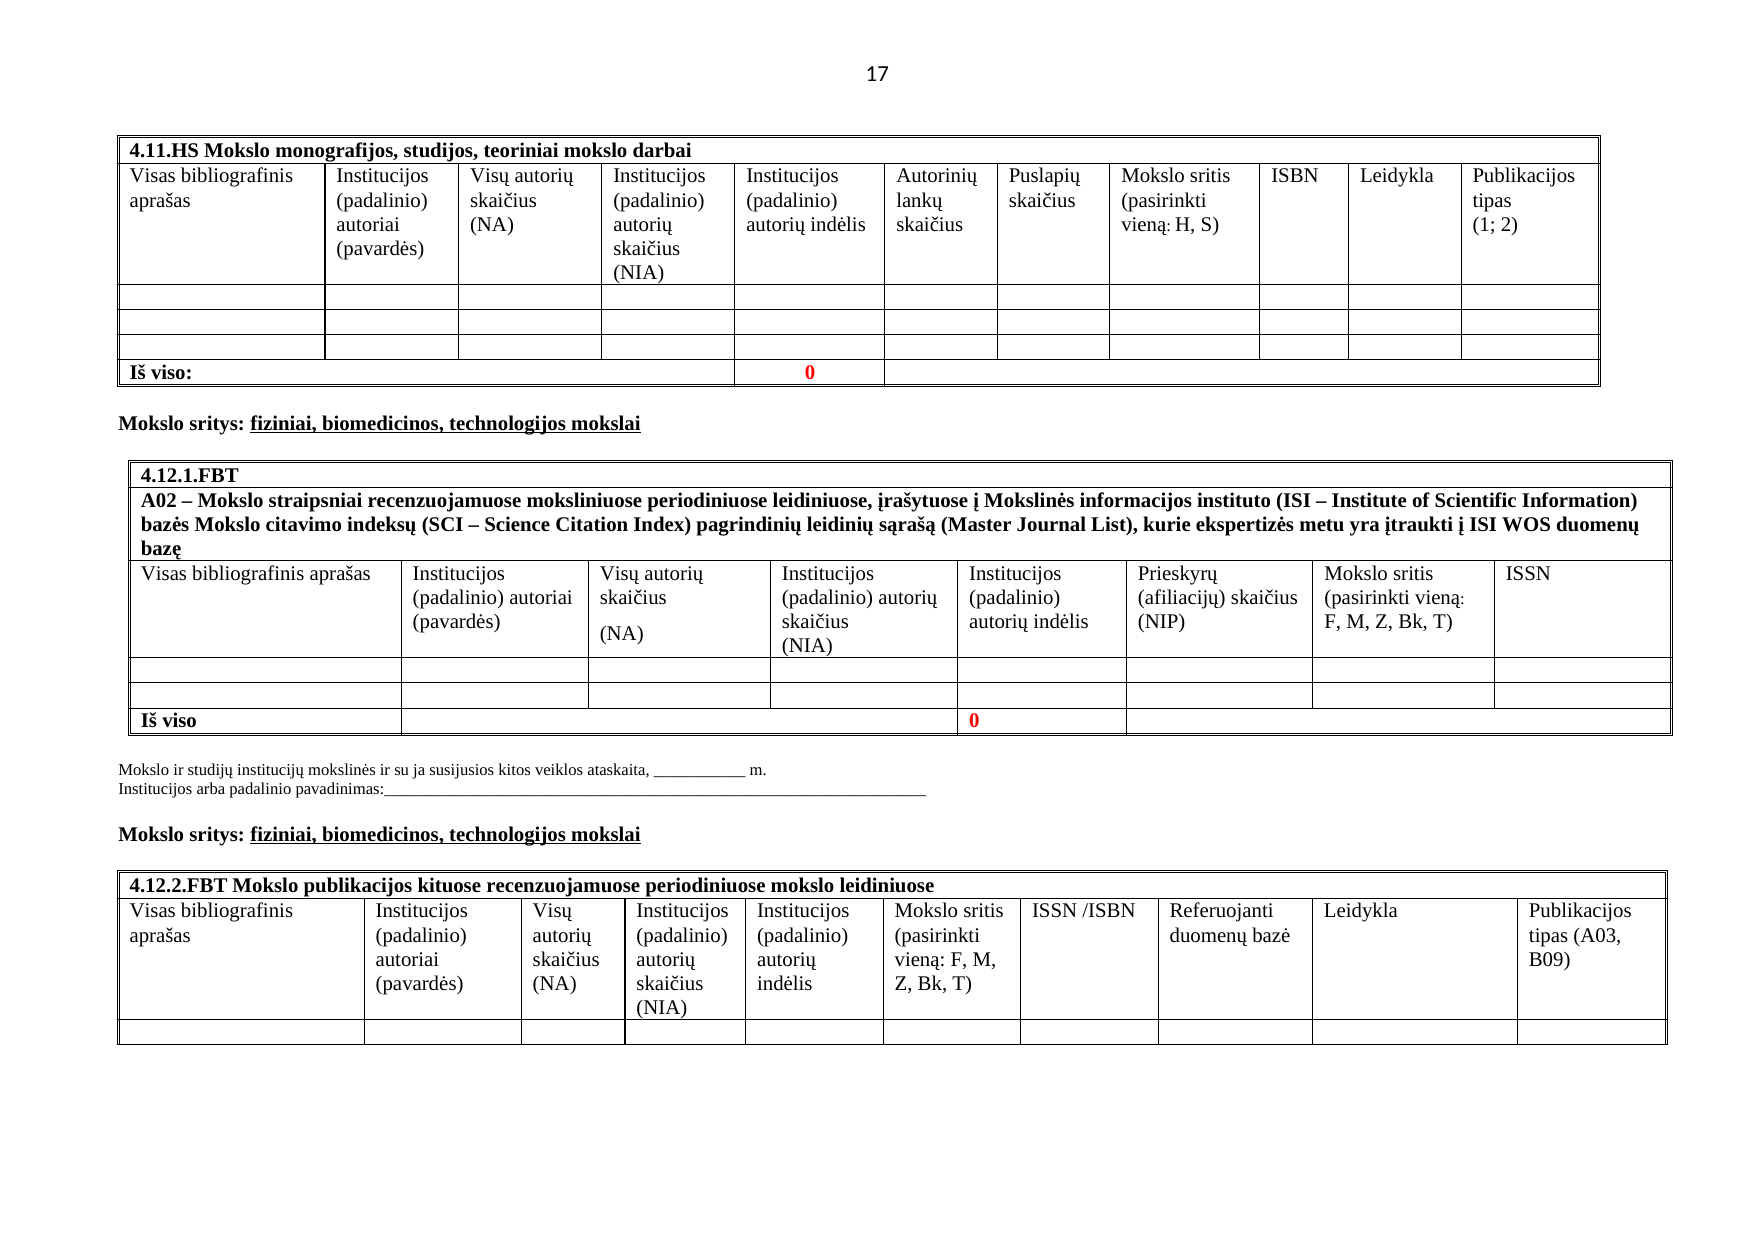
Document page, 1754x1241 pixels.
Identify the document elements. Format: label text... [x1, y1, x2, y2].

table_cell [746, 1020, 883, 1044]
table_cell Institucijos (padalinio) autorių indėlis [746, 899, 883, 1019]
table_cell [131, 683, 401, 707]
table_cell [522, 1020, 624, 1044]
table_cell Iš viso: [120, 360, 734, 384]
table_cell [998, 285, 1109, 309]
table_cell Institucijos (padalinio) autorių indėlis [735, 164, 884, 284]
table_cell Mokslo sritis (pasirinkti vieną: F, M, Z, Bk, T) [1313, 561, 1494, 657]
table_cell 0 [958, 709, 1126, 732]
table_cell [885, 360, 1598, 384]
table_cell Referuojanti duomenų bazė [1159, 899, 1312, 1019]
table_cell [120, 335, 324, 359]
table_cell [1462, 310, 1598, 334]
table_cell [735, 310, 884, 334]
table_cell Mokslo sritis (pasirinkti vieną: F, M, Z, Bk, T) [884, 899, 1020, 1019]
table_cell [459, 310, 601, 334]
table_cell [1260, 310, 1348, 334]
table_cell [1110, 285, 1259, 309]
table_header 4.12.2.FBT Mokslo publikacijos kituose recenzuojamuose periodiniuose mokslo leidiniuose [120, 873, 1665, 897]
table_cell Leidykla [1349, 164, 1461, 284]
table_cell Institucijos (padalinio) autorių skaičius (NIA) [626, 899, 745, 1019]
table_cell [1127, 709, 1670, 732]
table_cell [120, 285, 324, 309]
table_cell Institucijos (padalinio) autorių indėlis [958, 561, 1126, 657]
table_cell Visas bibliografinis aprašas [120, 164, 324, 284]
text Institucijos arba padalinio pavadinimas:_________________________________________________________________ [118, 779, 1636, 798]
table_cell [1313, 658, 1494, 682]
table_cell [771, 658, 957, 682]
table_cell Visų autorių skaičius (NA) [589, 561, 770, 657]
table_cell Puslapių skaičius [998, 164, 1109, 284]
table_cell Prieskyrų (afiliacijų) skaičius (NIP) [1127, 561, 1312, 657]
table_cell Institucijos (padalinio) autorių skaičius (NIA) [771, 561, 957, 657]
table_cell [1349, 310, 1461, 334]
table_cell [1110, 335, 1259, 359]
table_cell [1462, 285, 1598, 309]
table_cell [1313, 683, 1494, 707]
table_cell Mokslo sritis (pasirinkti vieną: H, S) [1110, 164, 1259, 284]
table_cell [1260, 335, 1348, 359]
table_cell [402, 683, 588, 707]
table_cell [1518, 1020, 1665, 1044]
table_cell Publikacijos tipas (A03, B09) [1518, 899, 1665, 1019]
table_cell [626, 1020, 745, 1044]
table_header 4.12.1.FBT [131, 463, 1670, 487]
table_cell [602, 335, 734, 359]
table_cell [1349, 335, 1461, 359]
table_cell Visų autorių skaičius (NA) [522, 899, 624, 1019]
table_cell Institucijos (padalinio) autoriai (pavardės) [365, 899, 521, 1019]
table_cell Autorinių lankų skaičius [885, 164, 997, 284]
table_cell [326, 310, 458, 334]
table_header 4.11.HS Mokslo monografijos, studijos, teoriniai mokslo darbai [120, 138, 1598, 162]
text Mokslo sritys: fiziniai, biomedicinos, technologijos mokslai [118, 822, 1636, 846]
table_cell 0 [735, 360, 884, 384]
table_cell [402, 709, 957, 732]
table_cell [998, 310, 1109, 334]
table_cell [1127, 658, 1312, 682]
table_cell [120, 310, 324, 334]
table_cell [1159, 1020, 1312, 1044]
table_cell [884, 1020, 1020, 1044]
table_cell A02 – Mokslo straipsniai recenzuojamuose moksliniuose periodiniuose leidiniuose, įrašytuose į Mokslinės informacijos instituto (ISI – Institute of Scientific Information) bazės Mokslo citavimo indeksų (SCI – Science Citation Index) pagrindinių leidinių sąrašą (Master Journal List), kurie ekspertizės metu yra įtraukti į ISI WOS duomenų bazę [131, 488, 1670, 560]
table_cell Institucijos (padalinio) autorių skaičius (NIA) [602, 164, 734, 284]
table_cell [326, 285, 458, 309]
table_cell [1021, 1020, 1158, 1044]
table_cell [459, 285, 601, 309]
table_cell Publikacijos tipas (1; 2) [1462, 164, 1598, 284]
table_cell [326, 335, 458, 359]
table_cell [885, 335, 997, 359]
table_cell [1260, 285, 1348, 309]
table_cell [735, 335, 884, 359]
table_cell [1495, 658, 1670, 682]
table_cell [365, 1020, 521, 1044]
table_cell [589, 658, 770, 682]
text Mokslo ir studijų institucijų mokslinės ir su ja susijusios kitos veiklos ataskaita, ___________ m. [118, 760, 1636, 779]
table_cell [958, 683, 1126, 707]
table_cell [589, 683, 770, 707]
table_cell ISBN [1260, 164, 1348, 284]
table_cell Iš viso [131, 709, 401, 732]
table_cell [131, 658, 401, 682]
table_cell Visų autorių skaičius (NA) [459, 164, 601, 284]
table_cell [120, 1020, 364, 1044]
table_cell Visas bibliografinis aprašas [131, 561, 401, 657]
table_cell ISSN [1495, 561, 1670, 657]
table_cell [1127, 683, 1312, 707]
table_cell [402, 658, 588, 682]
table_cell [602, 310, 734, 334]
table_cell ISSN /ISBN [1021, 899, 1158, 1019]
table_cell [1313, 1020, 1517, 1044]
table_cell [771, 683, 957, 707]
table_cell Visas bibliografinis aprašas [120, 899, 364, 1019]
table_cell [1110, 310, 1259, 334]
table_cell Institucijos (padalinio) autoriai (pavardės) [402, 561, 588, 657]
table_cell Leidykla [1313, 899, 1517, 1019]
table_cell [735, 285, 884, 309]
table_cell [1462, 335, 1598, 359]
table_cell [998, 335, 1109, 359]
text Mokslo sritys: fiziniai, biomedicinos, technologijos mokslai [118, 411, 1636, 435]
table_cell Institucijos (padalinio) autoriai (pavardės) [326, 164, 458, 284]
table_cell [885, 285, 997, 309]
table_cell [1495, 683, 1670, 707]
table_cell [958, 658, 1126, 682]
table_cell [1349, 285, 1461, 309]
table_cell [459, 335, 601, 359]
table_cell [885, 310, 997, 334]
table_cell [602, 285, 734, 309]
